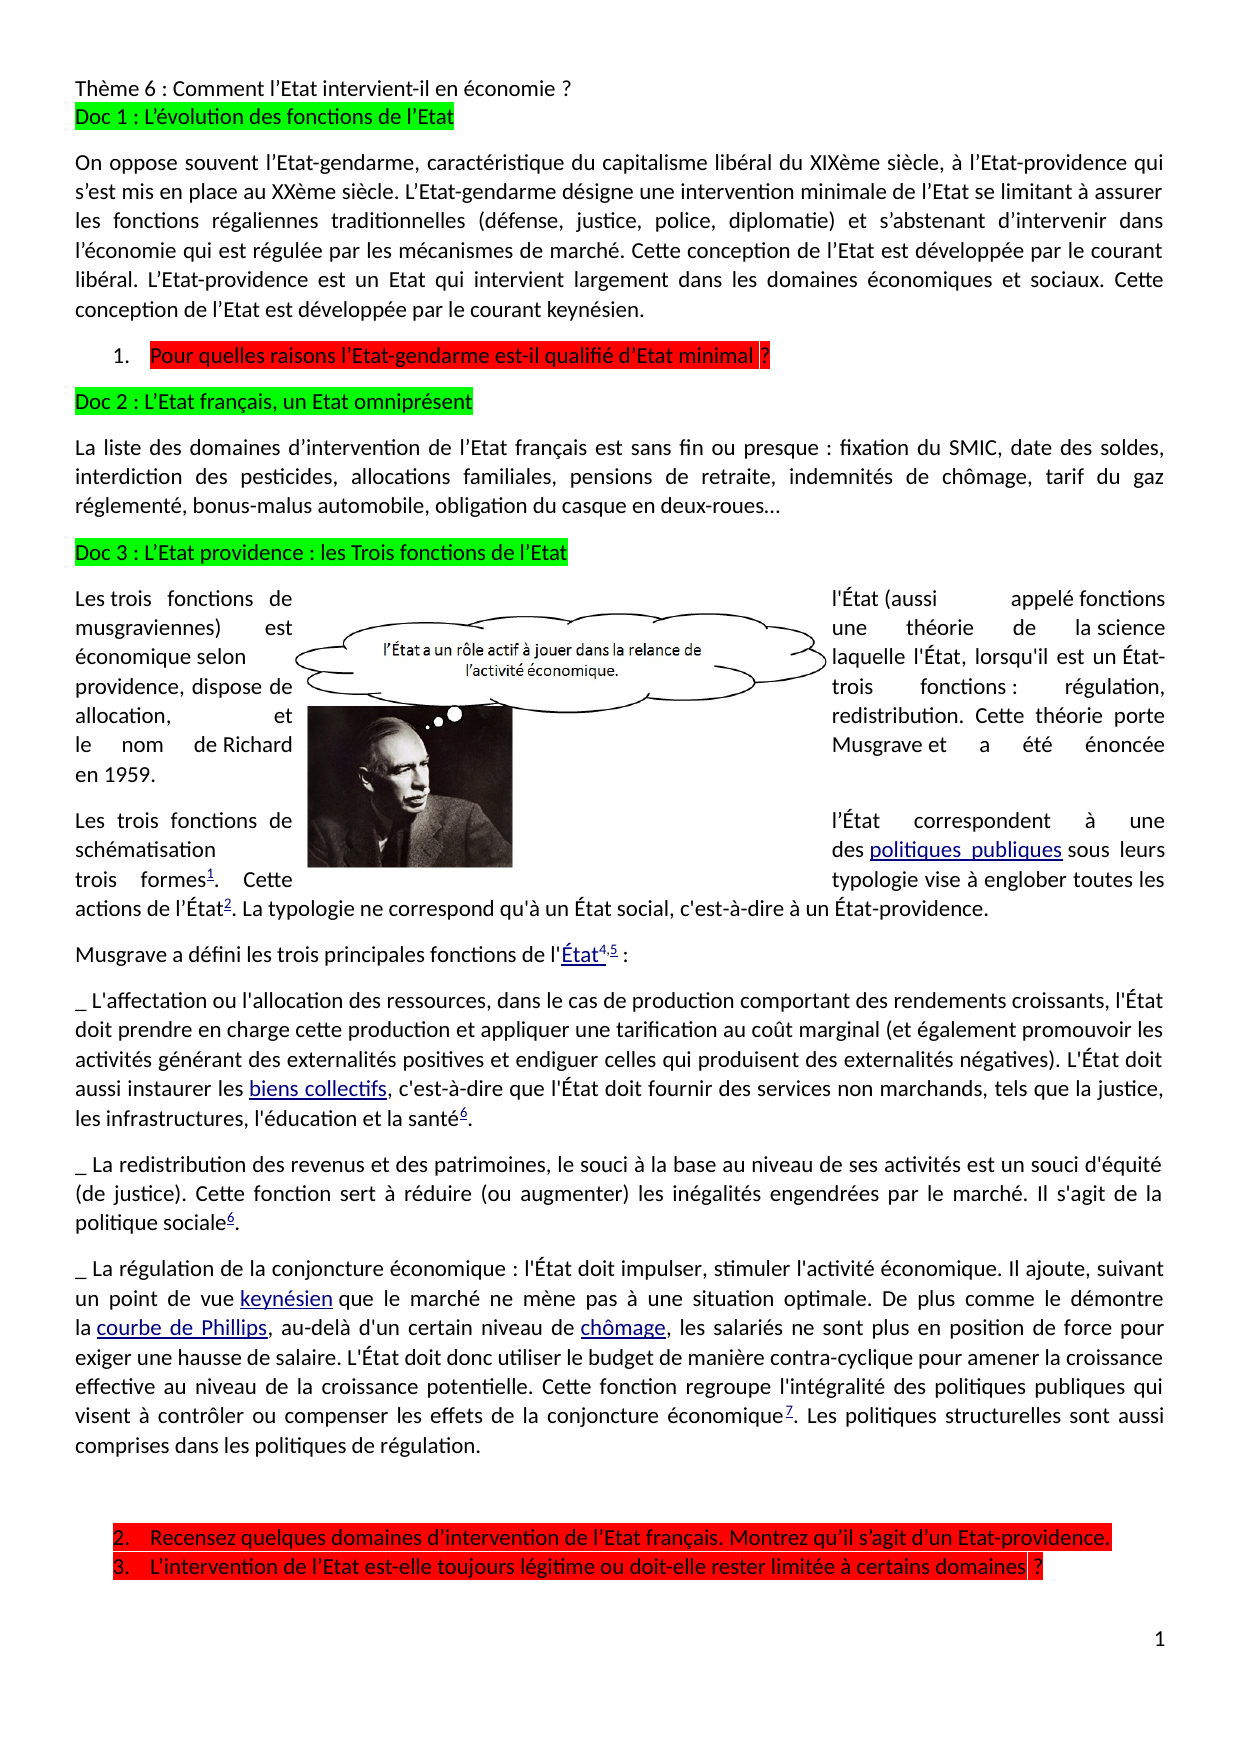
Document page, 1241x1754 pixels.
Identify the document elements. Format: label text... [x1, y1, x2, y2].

text Doc 3 : L’Etat providence : les Trois fonctions de l’Etat [75, 538, 1165, 566]
text Musgrave a défini les trois principales fonctions de l'État4,5 : [75, 940, 1165, 968]
text On oppose souvent l’Etat-gendarme, caractéristique du capitalisme libéral du XIXème siècle, à l’Etat-providence qui s’est mis en place au XXème siècle. L’Etat-gendarme désigne une intervention minimale de l’Etat se limitant à assurer les fonctions régaliennes traditionnelles (défense, justice, police, diplomatie) et s’abstenant d’intervenir dans l’économie qui est régulée par les mécanismes de marché. Cette conception de l’Etat est développée par le courant libéral. L’Etat-providence est un Etat qui intervient largement dans les domaines économiques et sociaux. Cette conception de l’Etat est développée par le courant keynésien. [75, 148, 1165, 323]
list Recensez quelques domaines d’intervention de l’Etat français. Montrez qu’il s’agit d’un Etat-providence. [112, 1523, 1165, 1551]
text _ L'affectation ou l'allocation des ressources, dans le cas de production comportant des rendements croissants, l'État doit prendre en charge cette production et appliquer une tarification au coût marginal (et également promouvoir les activités générant des externalités positives et endiguer celles qui produisent des externalités négatives). L'État doit aussi instaurer les biens collectifs, c'est-à-dire que l'État doit fournir des services non marchands, tels que la justice, les infrastructures, l'éducation et la santé6. [75, 986, 1165, 1132]
text _ La régulation de la conjoncture économique : l'État doit impulser, stimuler l'activité économique. Il ajoute, suivant un point de vue keynésien que le marché ne mène pas à une situation optimale. De plus comme le démontre la courbe de Phillips, au-delà d'un certain niveau de chômage, les salariés ne sont plus en position de force pour exiger une hausse de salaire. L'État doit donc utiliser le budget de manière contra-cyclique pour amener la croissance effective au niveau de la croissance potentielle. Cette fonction regroupe l'intégralité des politiques publiques qui visent à contrôler ou compenser les effets de la conjoncture économique7. Les politiques structurelles sont aussi comprises dans les politiques de régulation. [75, 1254, 1165, 1459]
text Les trois fonctions de l'État (aussi appelé fonctions musgraviennes) est une théorie de la science économique selon laquelle l'État, lorsqu'il est un État-providence, dispose de trois fonctions : régulation, allocation, et redistribution. Cette théorie porte le nom de Richard Musgrave et a été énoncée en 1959. [75, 584, 1165, 788]
text Doc 2 : L’Etat français, un Etat omniprésent [75, 387, 1165, 415]
text _ La redistribution des revenus et des patrimoines, le souci à la base au niveau de ses activités est un souci d'équité (de justice). Cette fonction sert à réduire (ou augmenter) les inégalités engendrées par le marché. Il s'agit de la politique sociale6. [75, 1150, 1165, 1236]
list Pour quelles raisons l’Etat-gendarme est-il qualifié d’Etat minimal ? [112, 341, 1165, 369]
text Doc 1 : L’évolution des fonctions de l’Etat [75, 102, 1165, 130]
text Les trois fonctions de l’État correspondent à une schématisation des politiques publiques sous leurs trois formes1. Cette typologie vise à englober toutes les actions de l’État2. La typologie ne correspond qu'à un État social, c'est-à-dire à un État-providence. [75, 806, 1165, 922]
list L’intervention de l’Etat est-elle toujours légitime ou doit-elle rester limitée à certains domaines ? [112, 1552, 1165, 1580]
text La liste des domaines d’intervention de l’Etat français est sans fin ou presque : fixation du SMIC, date des soldes, interdiction des pesticides, allocations familiales, pensions de retraite, indemnités de chômage, tarif du gaz réglementé, bonus-malus automobile, obligation du casque en deux-roues… [75, 433, 1165, 519]
